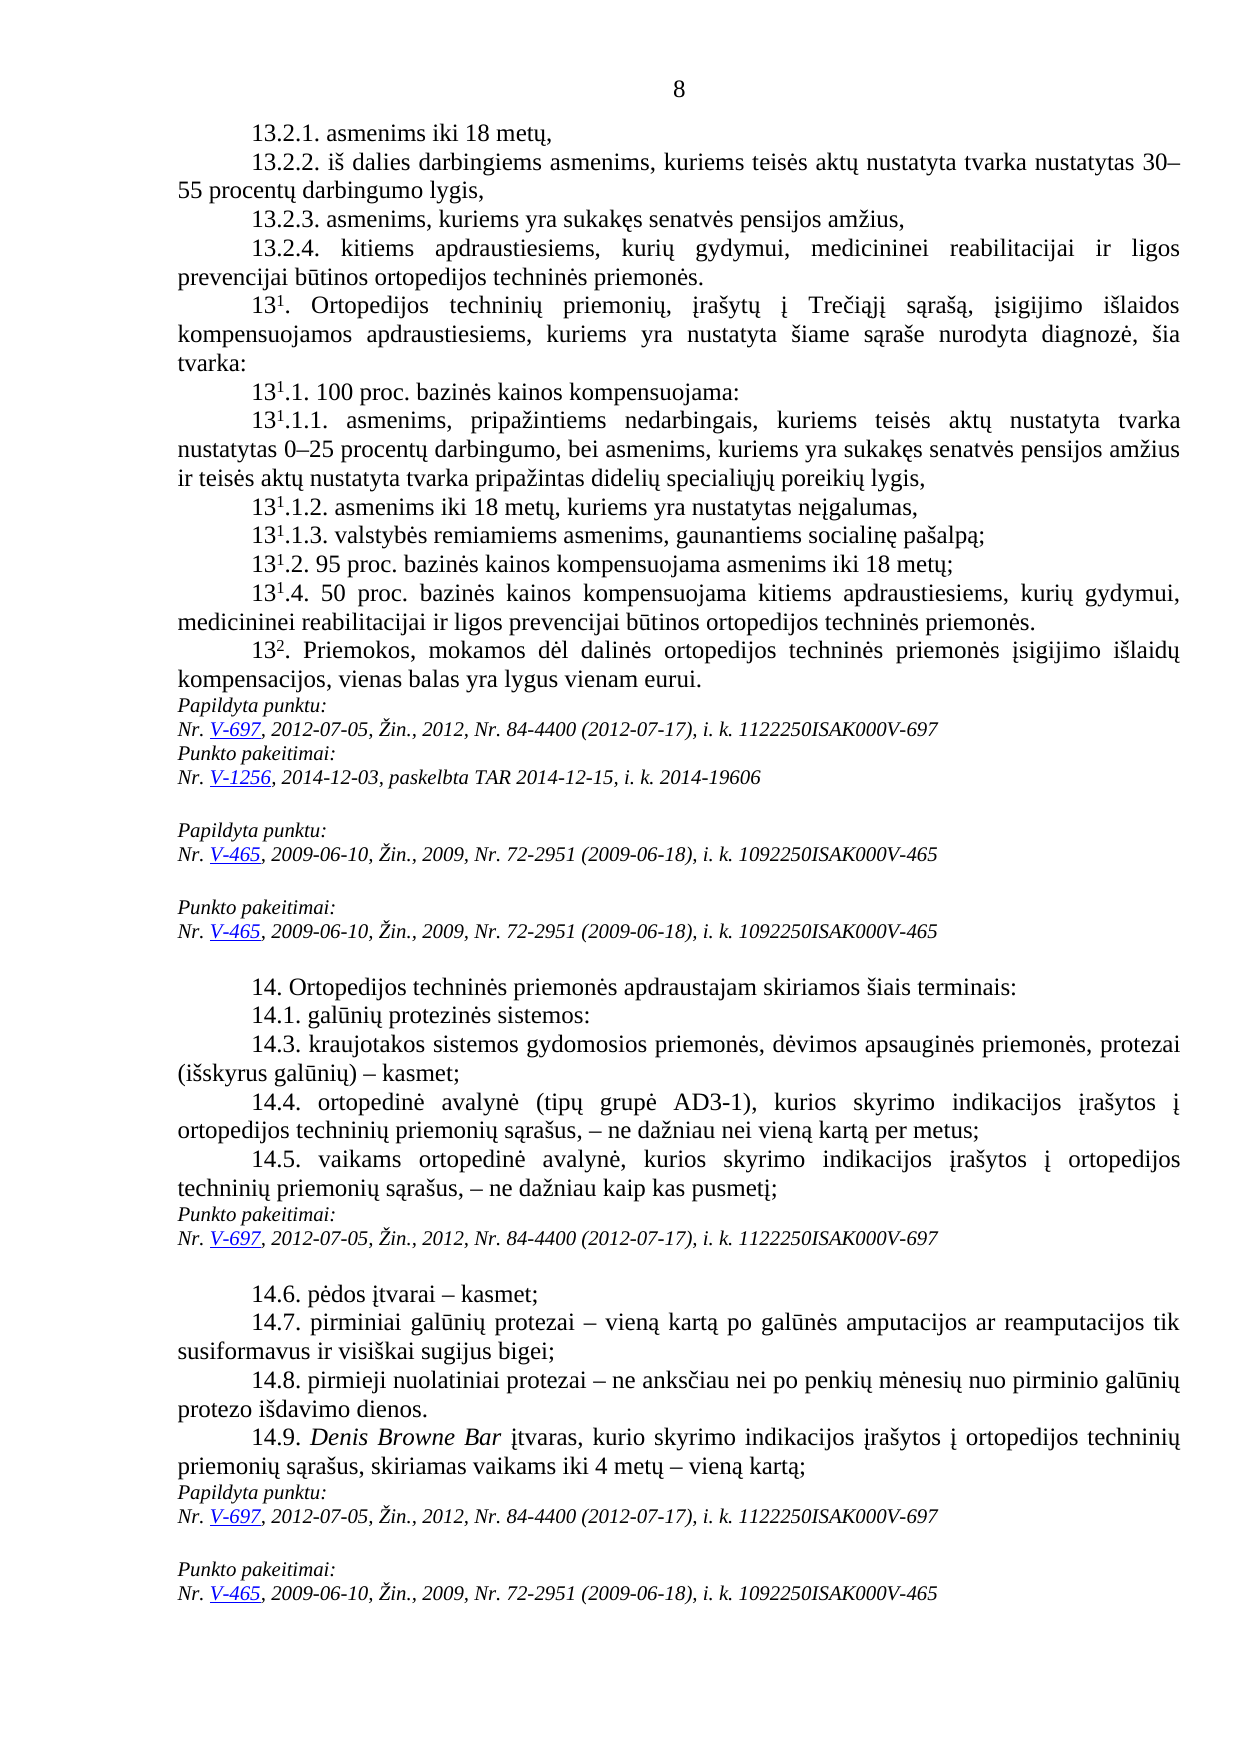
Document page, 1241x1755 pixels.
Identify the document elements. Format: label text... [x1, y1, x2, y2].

text Punkto pakeitimai: [177, 1202, 1181, 1226]
text 14.1. galūnių protezinės sistemos: [177, 1001, 1181, 1029]
text Punkto pakeitimai: [177, 741, 1181, 765]
text 14.6. pėdos įtvarai – kasmet; [177, 1279, 1181, 1307]
text 131.1.3. valstybės remiamiems asmenims, gaunantiems socialinę pašalpą; [177, 521, 1181, 549]
text 14.5. vaikams ortopedinė avalynė, kurios skyrimo indikacijos įrašytos į ortopedijos techninių priemonių sąrašus, – ne dažniau kaip kas pusmetį; [177, 1144, 1181, 1202]
text 131.4. 50 proc. bazinės kainos kompensuojama kitiems apdraustiesiems, kurių gydymui, medicininei reabilitacijai ir ligos prevencijai būtinos ortopedijos techninės priemonės. [177, 578, 1181, 636]
text 13.2.3. asmenims, kuriems yra sukakęs senatvės pensijos amžius, [177, 204, 1181, 233]
text Papildyta punktu: [177, 818, 1181, 842]
text 13.2.1. asmenims iki 18 metų, [177, 118, 1181, 147]
text Papildyta punktu: [177, 1480, 1181, 1504]
text 14. Ortopedijos techninės priemonės apdraustajam skiriamos šiais terminais: [177, 972, 1181, 1001]
text 13.2.2. iš dalies darbingiems asmenims, kuriems teisės aktų nustatyta tvarka nustatytas 30–55 procentų darbingumo lygis, [177, 147, 1181, 204]
text 132. Priemokos, mokamos dėl dalinės ortopedijos techninės priemonės įsigijimo išlaidų kompensacijos, vienas balas yra lygus vienam eurui. [177, 636, 1181, 693]
text 14.4. ortopedinė avalynė (tipų grupė AD3-1), kurios skyrimo indikacijos įrašytos į ortopedijos techninių priemonių sąrašus, – ne dažniau nei vieną kartą per metus; [177, 1087, 1181, 1144]
text 131.1.1. asmenims, pripažintiems nedarbingais, kuriems teisės aktų nustatyta tvarka nustatytas 0–25 procentų darbingumo, bei asmenims, kuriems yra sukakęs senatvės pensijos amžius ir teisės aktų nustatyta tvarka pripažintas didelių specialiųjų poreikių lygis, [177, 406, 1181, 492]
text 131.2. 95 proc. bazinės kainos kompensuojama asmenims iki 18 metų; [177, 549, 1181, 578]
text 14.9. Denis Browne Bar įtvaras, kurio skyrimo indikacijos įrašytos į ortopedijos techninių priemonių sąrašus, skiriamas vaikams iki 4 metų – vieną kartą; [177, 1422, 1181, 1480]
text 131.1.2. asmenims iki 18 metų, kuriems yra nustatytas neįgalumas, [177, 492, 1181, 521]
text 14.8. pirmieji nuolatiniai protezai – ne anksčiau nei po penkių mėnesių nuo pirminio galūnių protezo išdavimo dienos. [177, 1365, 1181, 1422]
text Nr. V-697, 2012-07-05, Žin., 2012, Nr. 84-4400 (2012-07-17), i. k. 1122250ISAK000V-697 [177, 717, 1181, 741]
text Nr. V-465, 2009-06-10, Žin., 2009, Nr. 72-2951 (2009-06-18), i. k. 1092250ISAK000V-465 [177, 842, 1181, 866]
text 131.1. 100 proc. bazinės kainos kompensuojama: [177, 377, 1181, 406]
text Punkto pakeitimai: [177, 1557, 1181, 1581]
text 14.7. pirminiai galūnių protezai – vieną kartą po galūnės amputacijos ar reamputacijos tik susiformavus ir visiškai sugijus bigei; [177, 1307, 1181, 1365]
text Nr. V-465, 2009-06-10, Žin., 2009, Nr. 72-2951 (2009-06-18), i. k. 1092250ISAK000V-465 [177, 1581, 1181, 1605]
text Nr. V-697, 2012-07-05, Žin., 2012, Nr. 84-4400 (2012-07-17), i. k. 1122250ISAK000V-697 [177, 1226, 1181, 1250]
text Papildyta punktu: [177, 693, 1181, 717]
text Nr. V-1256, 2014-12-03, paskelbta TAR 2014-12-15, i. k. 2014-19606 [177, 765, 1181, 789]
text 131. Ortopedijos techninių priemonių, įrašytų į Trečiąjį sąrašą, įsigijimo išlaidos kompensuojamos apdraustiesiems, kuriems yra nustatyta šiame sąraše nurodyta diagnozė, šia tvarka: [177, 291, 1181, 377]
text Nr. V-465, 2009-06-10, Žin., 2009, Nr. 72-2951 (2009-06-18), i. k. 1092250ISAK000V-465 [177, 919, 1181, 943]
text 14.3. kraujotakos sistemos gydomosios priemonės, dėvimos apsauginės priemonės, protezai (išskyrus galūnių) – kasmet; [177, 1029, 1181, 1087]
text 13.2.4. kitiems apdraustiesiems, kurių gydymui, medicininei reabilitacijai ir ligos prevencijai būtinos ortopedijos techninės priemonės. [177, 233, 1181, 291]
text Punkto pakeitimai: [177, 895, 1181, 919]
text Nr. V-697, 2012-07-05, Žin., 2012, Nr. 84-4400 (2012-07-17), i. k. 1122250ISAK000V-697 [177, 1504, 1181, 1528]
